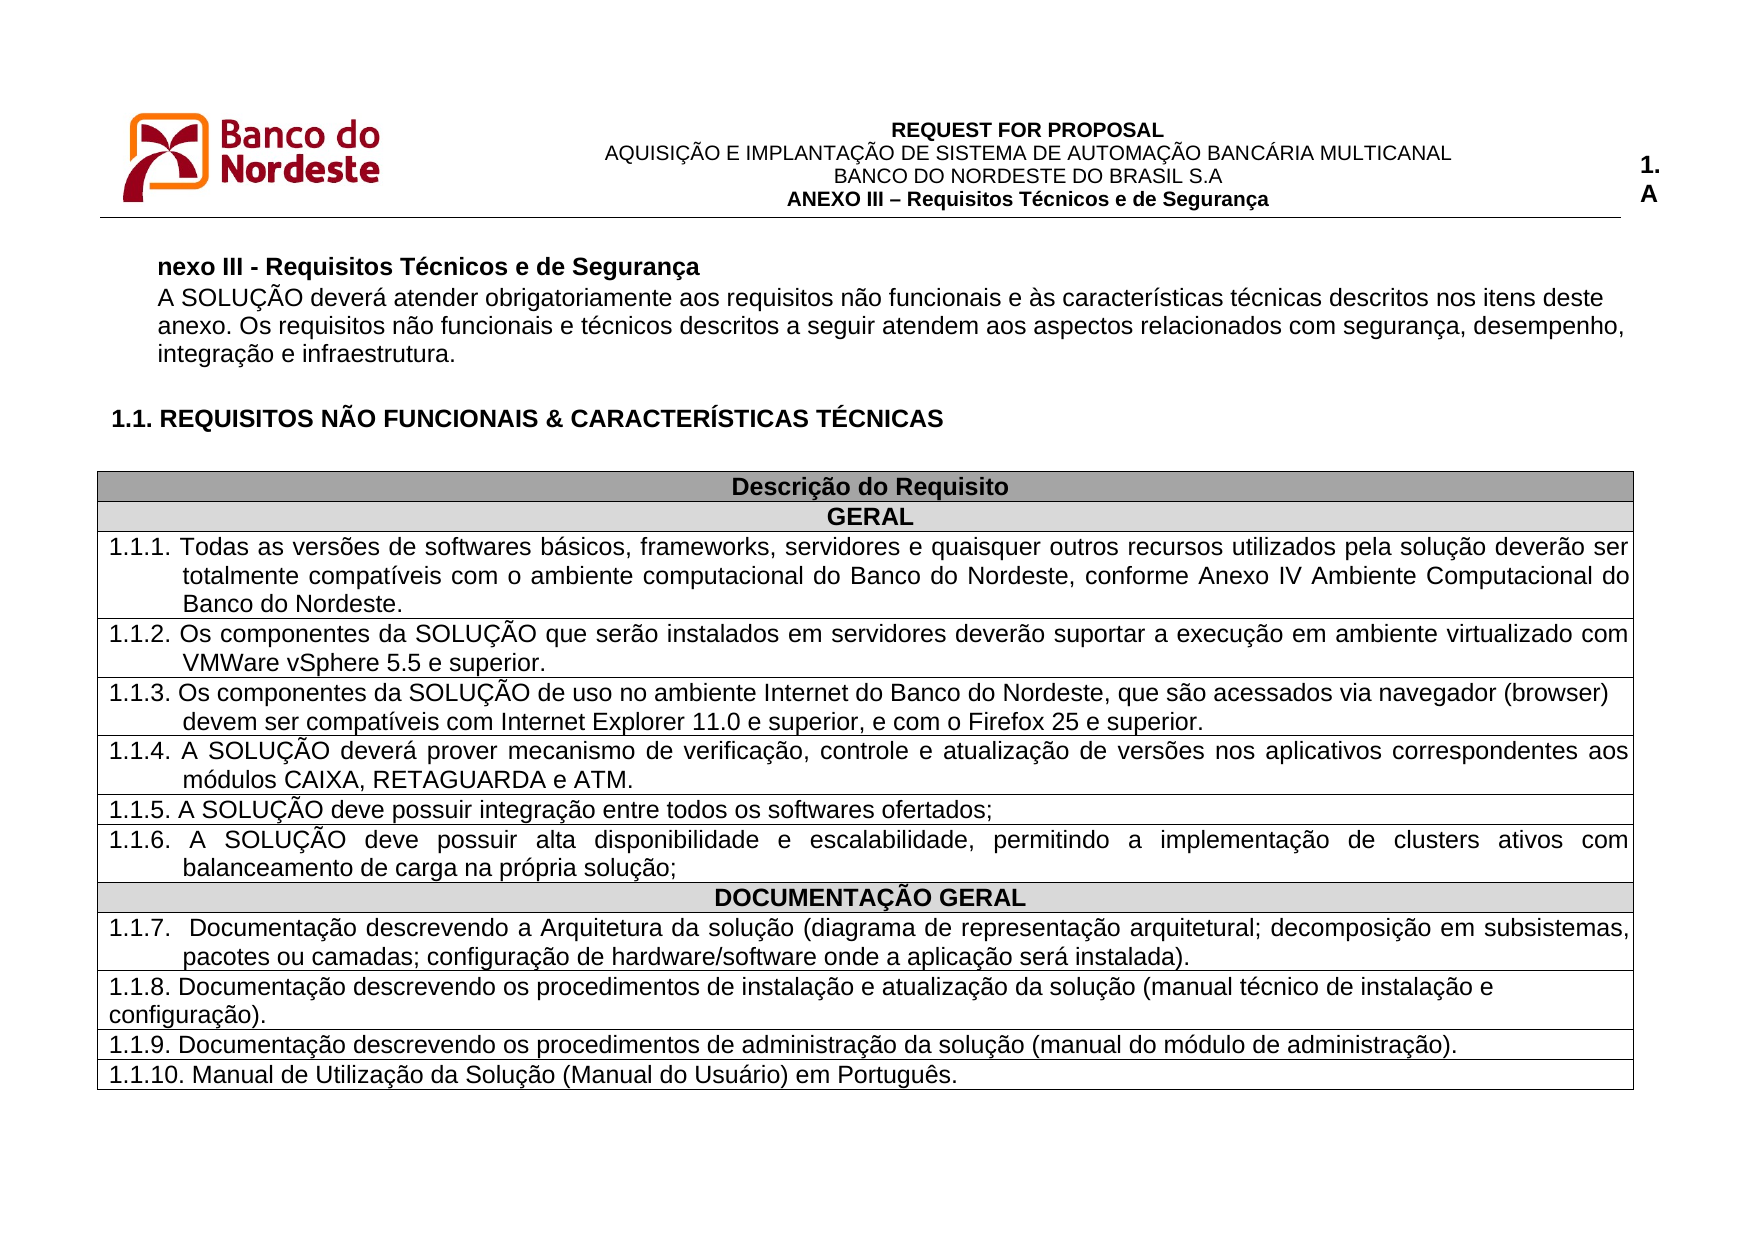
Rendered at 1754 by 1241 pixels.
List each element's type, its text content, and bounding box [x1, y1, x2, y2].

table_cell GERAL [98, 502, 1633, 531]
table_cell 1.1.10. Manual de Utilização da Solução (Manual do Usuário) em Português. [98, 1060, 1633, 1088]
table_cell 1.1.8. Documentação descrevendo os procedimentos de instalação e atualização da solução (manual técnico de instalação e configuração). [98, 971, 1633, 1029]
list Anexo III - Requisitos Técnicos e de Segurança [112, 150, 1643, 281]
table_cell 1.1.7. Documentação descrevendo a Arquitetura da solução (diagrama de representação arquitetural; decomposição em subsistemas, pacotes ou camadas; configuração de hardware/software onde a aplicação será instalada). [98, 913, 1633, 970]
text A SOLUÇÃO deverá atender obrigatoriamente aos requisitos não funcionais e às características técnicas descritos nos itens deste anexo. Os requisitos não funcionais e técnicos descritos a seguir atendem aos aspectos relacionados com segurança, desempenho, integração e infraestrutura. [157, 284, 1641, 367]
table_cell DOCUMENTAÇÃO GERAL [98, 883, 1633, 912]
table_cell 1.1.2. Os componentes da SOLUÇÃO que serão instalados em servidores deverão suportar a execução em ambiente virtualizado com VMWare vSphere 5.5 e superior. [98, 619, 1633, 677]
table_cell 1.1.3. Os componentes da SOLUÇÃO de uso no ambiente Internet do Banco do Nordeste, que são acessados via navegador (browser) devem ser compatíveis com Internet Explorer 11.0 e superior, e com o Firefox 25 e superior. [98, 678, 1633, 735]
table_cell 1.1.1. Todas as versões de softwares básicos, frameworks, servidores e quaisquer outros recursos utilizados pela solução deverão ser totalmente compatíveis com o ambiente computacional do Banco do Nordeste, conforme Anexo IV Ambiente Computacional do Banco do Nordeste. [98, 532, 1633, 618]
picture [112, 102, 387, 150]
table_cell 1.1.6. A SOLUÇÃO deve possuir alta disponibilidade e escalabilidade, permitindo a implementação de clusters ativos com balanceamento de carga na própria solução; [98, 825, 1633, 882]
table_cell 1.1.4. A SOLUÇÃO deverá prover mecanismo de verificação, controle e atualização de versões nos aplicativos correspondentes aos módulos CAIXA, RETAGUARDA e ATM. [98, 736, 1633, 794]
table_cell 1.1.5. A SOLUÇÃO deve possuir integração entre todos os softwares ofertados; [98, 795, 1633, 823]
table_cell 1.1.9. Documentação descrevendo os procedimentos de administração da solução (manual do módulo de administração). [98, 1030, 1633, 1059]
table_header Descrição do Requisito [98, 472, 1633, 501]
text 1.1. REQUISITOS NÃO FUNCIONAIS & CARACTERÍSTICAS TÉCNICAS [111, 404, 1643, 433]
